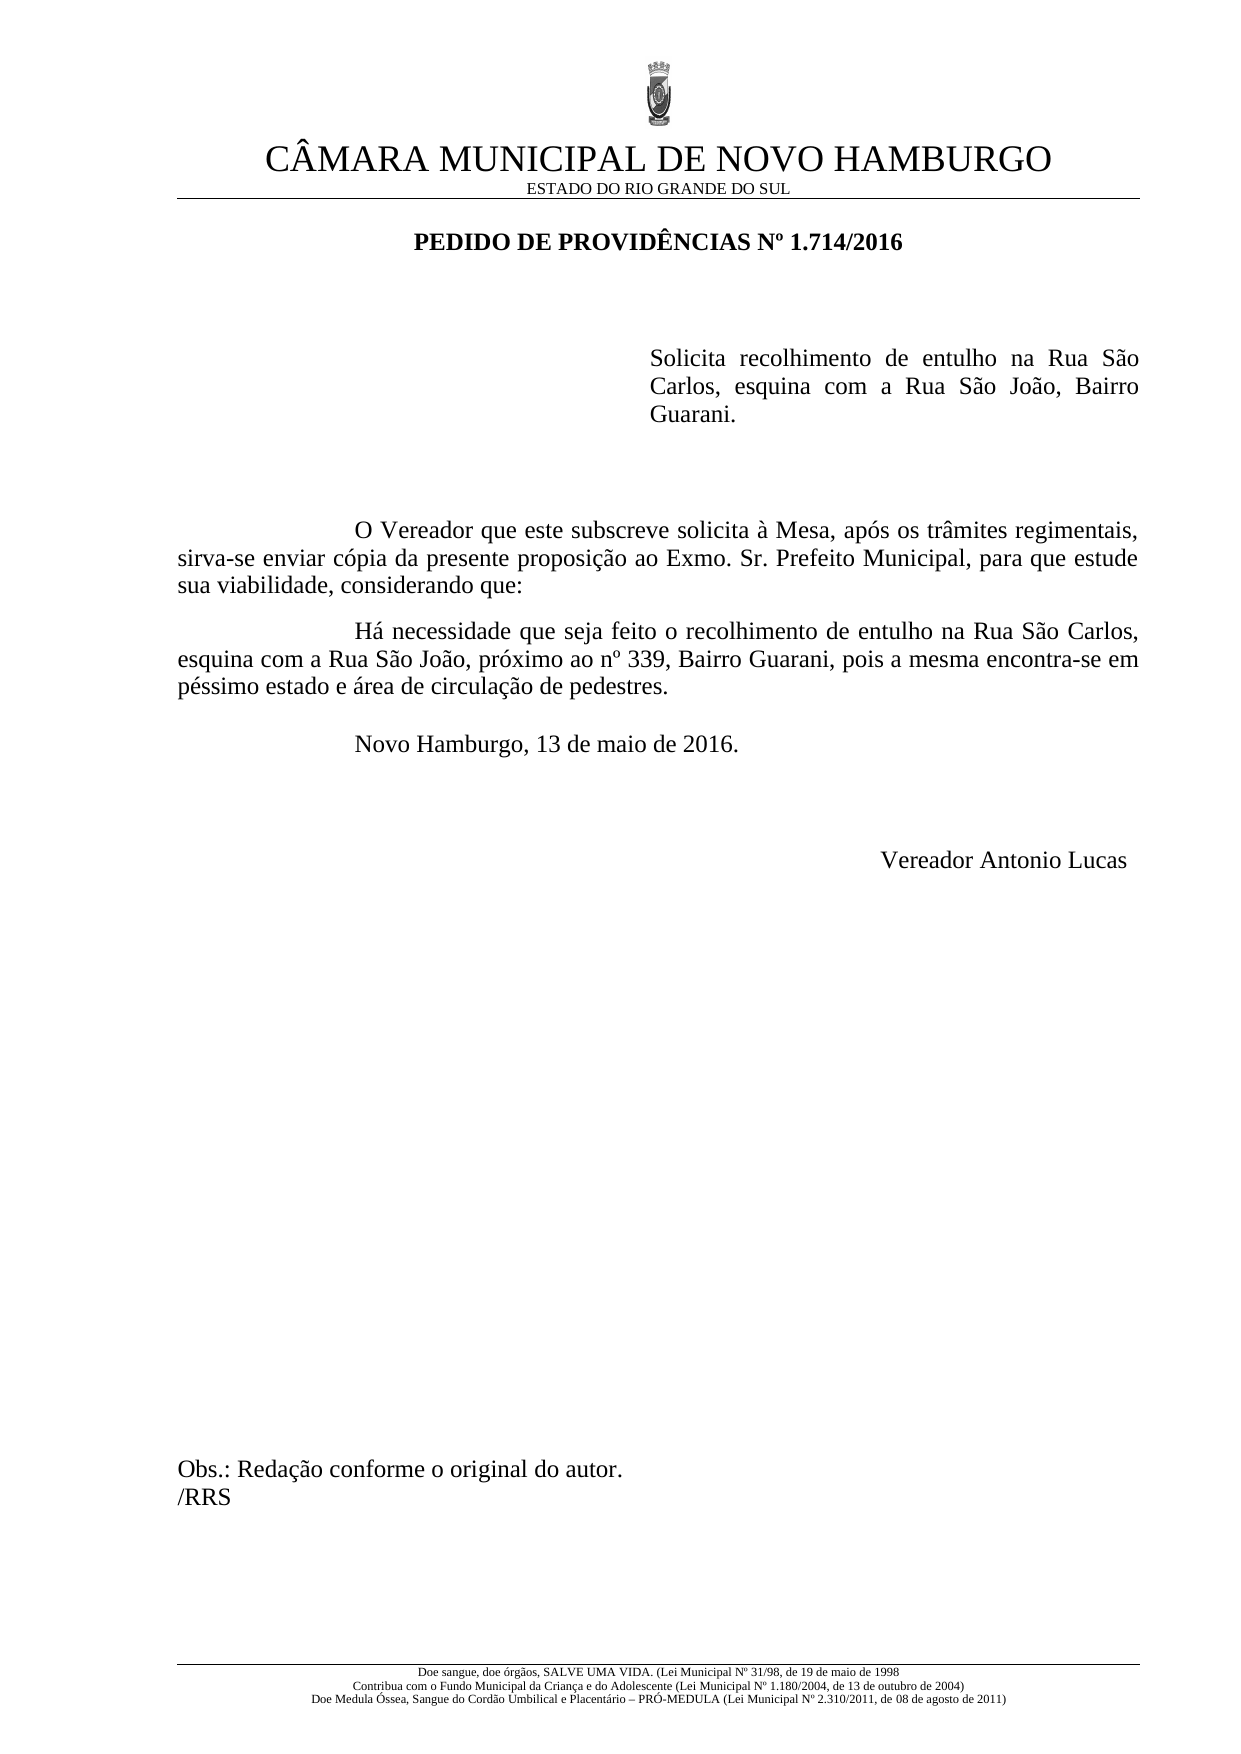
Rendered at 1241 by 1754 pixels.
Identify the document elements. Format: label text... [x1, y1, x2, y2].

text O Vereador que este subscreve solicita à Mesa, após os trâmites regimentais, sirva-se enviar cópia da presente proposição ao Exmo. Sr. Prefeito Municipal, para que estude sua viabilidade, considerando que: [177, 516, 1140, 599]
text /RRS [177, 1483, 1140, 1511]
text Obs.: Redação conforme o original do autor. [177, 1456, 1140, 1483]
text Novo Hamburgo, 13 de maio de 2016. [177, 730, 1140, 757]
text PEDIDO DE PROVIDÊNCIAS Nº 1.714/2016 [177, 228, 1140, 256]
text Vereador Antonio Lucas [177, 846, 1140, 874]
text Solicita recolhimento de entulho na Rua São Carlos, esquina com a Rua São João, Bairro Guarani. [649, 344, 1140, 428]
text Há necessidade que seja feito o recolhimento de entulho na Rua São Carlos, esquina com a Rua São João, próximo ao nº 339, Bairro Guarani, pois a mesma encontra-se em péssimo estado e área de circulação de pedestres. [177, 617, 1140, 700]
